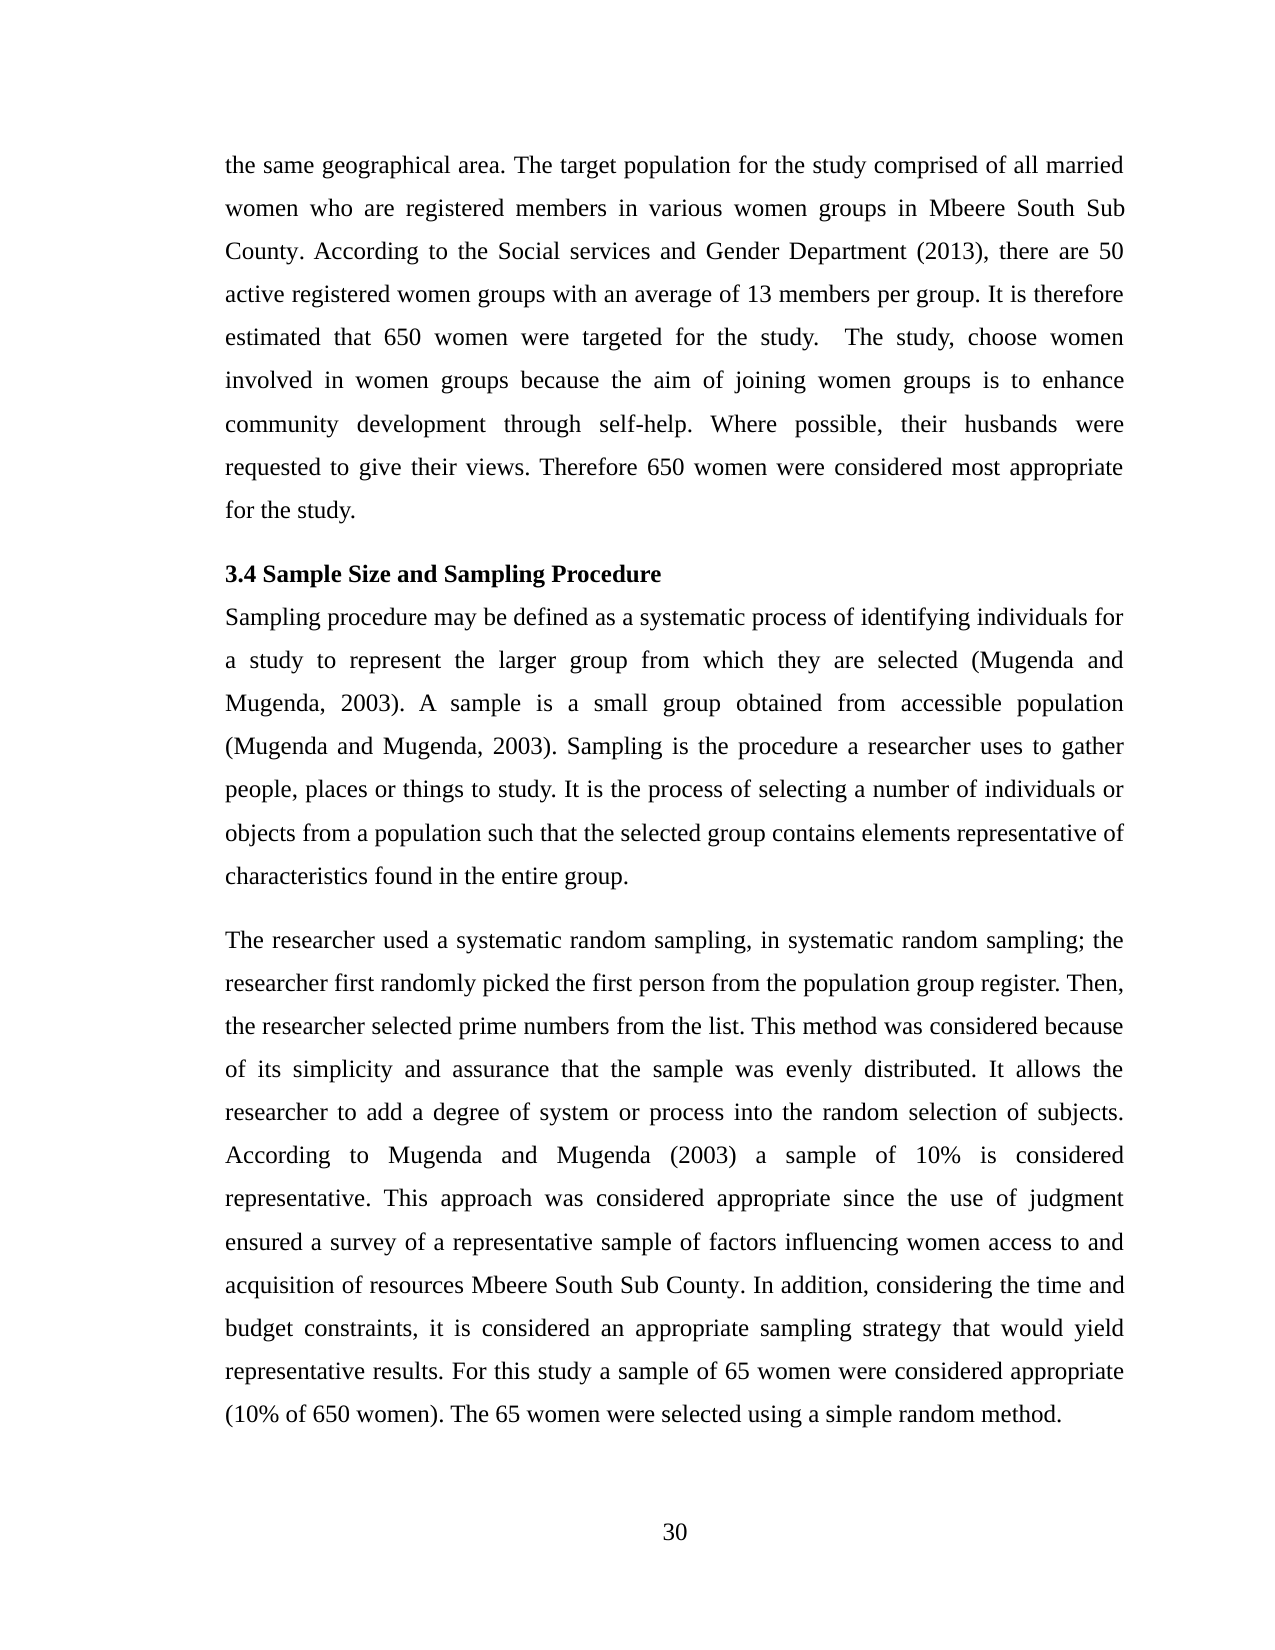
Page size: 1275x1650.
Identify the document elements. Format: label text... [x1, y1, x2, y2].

subtitle 3.4 Sample Size and Sampling Procedure [225, 559, 1125, 588]
text The researcher used a systematic random sampling, in systematic random sampling; the researcher first randomly picked the first person from the population group register. Then, the researcher selected prime numbers from the list. This method was considered because of its simplicity and assurance that the sample was evenly distributed. It allows the researcher to add a degree of system or process into the random selection of subjects. According to Mugenda and Mugenda (2003) a sample of 10% is considered representative. This approach was considered appropriate since the use of judgment ensured a survey of a representative sample of factors influencing women access to and acquisition of resources Mbeere South Sub County. In addition, considering the time and budget constraints, it is considered an appropriate sampling strategy that would yield representative results. For this study a sample of 65 women were considered appropriate (10% of 650 women). The 65 women were selected using a simple random method. [225, 925, 1125, 1428]
text the same geographical area. The target population for the study comprised of all married women who are registered members in various women groups in Mbeere South Sub County. According to the Social services and Gender Department (2013), there are 50 active registered women groups with an average of 13 members per group. It is therefore estimated that 650 women were targeted for the study. The study, choose women involved in women groups because the aim of joining women groups is to enhance community development through self-help. Where possible, their husbands were requested to give their views. Therefore 650 women were considered most appropriate for the study. [225, 150, 1125, 524]
text Sampling procedure may be defined as a systematic process of identifying individuals for a study to represent the larger group from which they are selected (Mugenda and Mugenda, 2003). A sample is a small group obtained from accessible population (Mugenda and Mugenda, 2003). Sampling is the procedure a researcher uses to gather people, places or things to study. It is the process of selecting a number of individuals or objects from a population such that the selected group contains elements representative of characteristics found in the entire group. [225, 602, 1125, 889]
